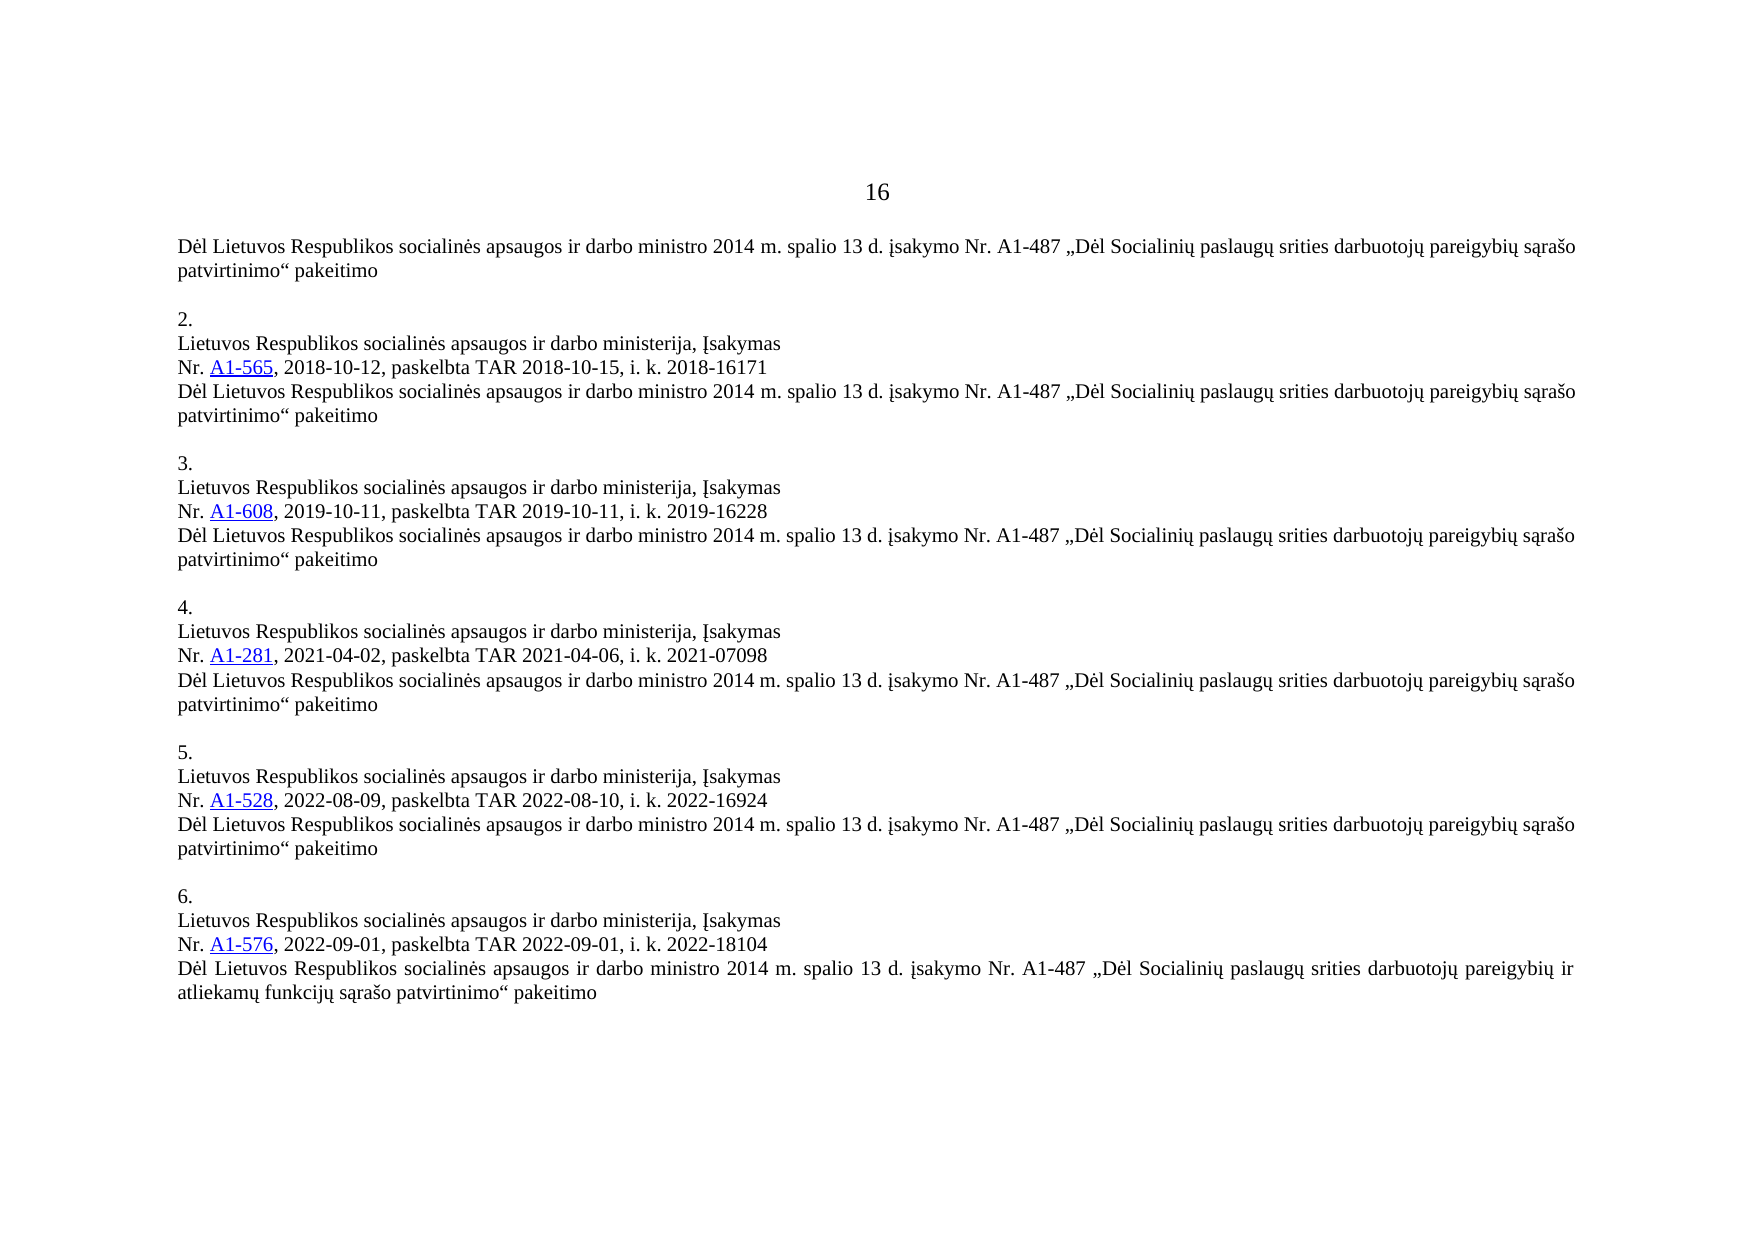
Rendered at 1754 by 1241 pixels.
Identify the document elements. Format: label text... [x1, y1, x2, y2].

text Dėl Lietuvos Respublikos socialinės apsaugos ir darbo ministro 2014 m. spalio 13 d. įsakymo Nr. A1-487 „Dėl Socialinių paslaugų srities darbuotojų pareigybių sąrašo patvirtinimo“ pakeitimo [177, 234, 1577, 282]
text Dėl Lietuvos Respublikos socialinės apsaugos ir darbo ministro 2014 m. spalio 13 d. įsakymo Nr. A1-487 „Dėl Socialinių paslaugų srities darbuotojų pareigybių sąrašo patvirtinimo“ pakeitimo [177, 812, 1577, 860]
text Lietuvos Respublikos socialinės apsaugos ir darbo ministerija, Įsakymas [177, 908, 1577, 932]
text 4. [177, 595, 1577, 619]
text Nr. A1-528, 2022-08-09, paskelbta TAR 2022-08-10, i. k. 2022-16924 [177, 788, 1577, 812]
text 5. [177, 740, 1577, 764]
text Lietuvos Respublikos socialinės apsaugos ir darbo ministerija, Įsakymas [177, 764, 1577, 788]
text Dėl Lietuvos Respublikos socialinės apsaugos ir darbo ministro 2014 m. spalio 13 d. įsakymo Nr. A1-487 „Dėl Socialinių paslaugų srities darbuotojų pareigybių sąrašo patvirtinimo“ pakeitimo [177, 379, 1577, 427]
text 6. [177, 884, 1577, 908]
text Dėl Lietuvos Respublikos socialinės apsaugos ir darbo ministro 2014 m. spalio 13 d. įsakymo Nr. A1-487 „Dėl Socialinių paslaugų srities darbuotojų pareigybių sąrašo patvirtinimo“ pakeitimo [177, 523, 1577, 571]
text Nr. A1-576, 2022-09-01, paskelbta TAR 2022-09-01, i. k. 2022-18104 [177, 932, 1577, 956]
text Dėl Lietuvos Respublikos socialinės apsaugos ir darbo ministro 2014 m. spalio 13 d. įsakymo Nr. A1-487 „Dėl Socialinių paslaugų srities darbuotojų pareigybių sąrašo patvirtinimo“ pakeitimo [177, 667, 1577, 716]
text Lietuvos Respublikos socialinės apsaugos ir darbo ministerija, Įsakymas [177, 331, 1577, 355]
text 3. [177, 451, 1577, 475]
text Lietuvos Respublikos socialinės apsaugos ir darbo ministerija, Įsakymas [177, 475, 1577, 499]
text Nr. A1-608, 2019-10-11, paskelbta TAR 2019-10-11, i. k. 2019-16228 [177, 499, 1577, 523]
text Nr. A1-565, 2018-10-12, paskelbta TAR 2018-10-15, i. k. 2018-16171 [177, 355, 1577, 379]
text Dėl Lietuvos Respublikos socialinės apsaugos ir darbo ministro 2014 m. spalio 13 d. įsakymo Nr. A1-487 „Dėl Socialinių paslaugų srities darbuotojų pareigybių ir atliekamų funkcijų sąrašo patvirtinimo“ pakeitimo [177, 956, 1577, 1004]
text 2. [177, 307, 1577, 331]
text Nr. A1-281, 2021-04-02, paskelbta TAR 2021-04-06, i. k. 2021-07098 [177, 643, 1577, 667]
text Lietuvos Respublikos socialinės apsaugos ir darbo ministerija, Įsakymas [177, 619, 1577, 643]
